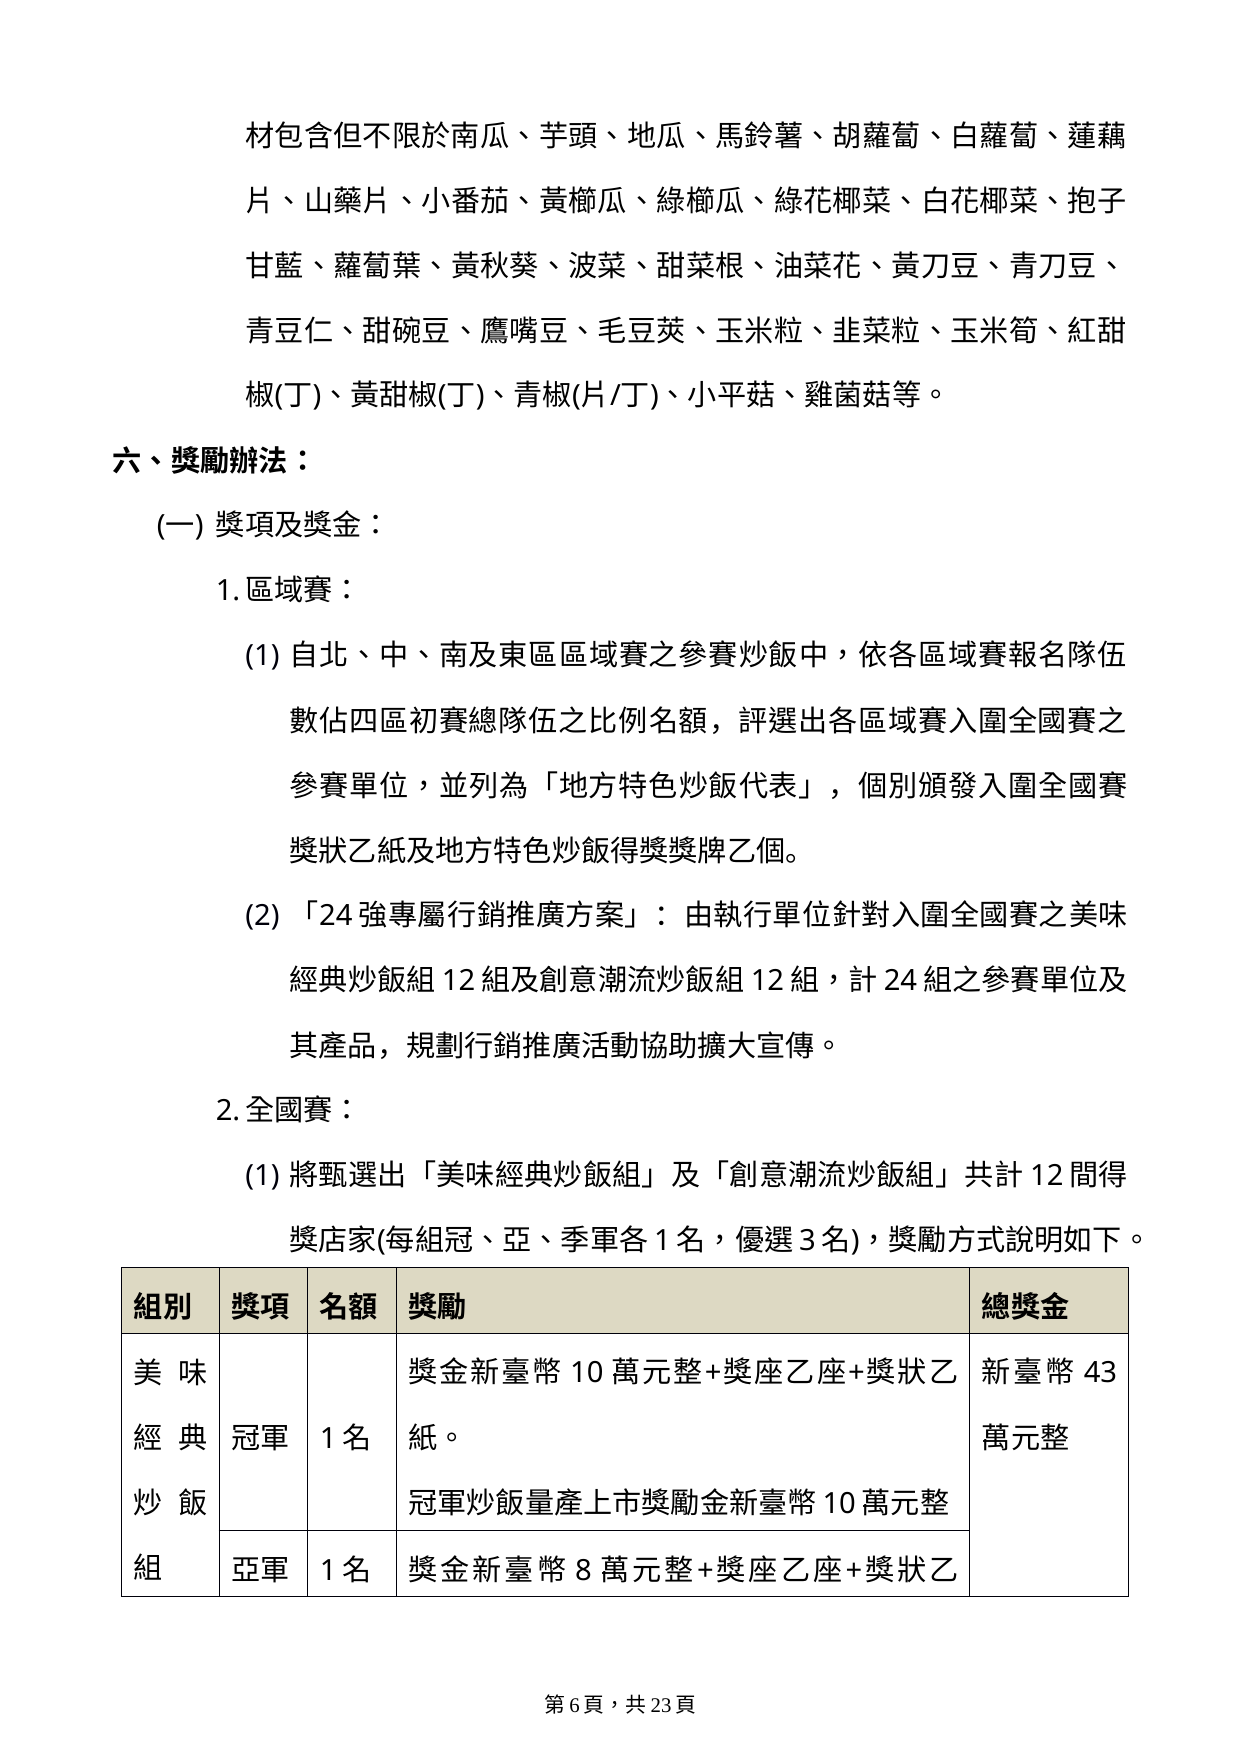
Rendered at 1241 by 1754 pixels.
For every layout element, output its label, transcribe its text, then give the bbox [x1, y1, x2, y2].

table_header 獎勵 [397, 1268, 969, 1333]
list 全國賽： [216, 1072, 1128, 1137]
table_cell 亞軍 [220, 1531, 307, 1596]
table_cell 獎金新臺幣8萬元整+獎座乙座+獎狀乙 [397, 1531, 969, 1596]
table_header 組別 [122, 1268, 219, 1333]
list 將甄選出「美味經典炒飯組」及「創意潮流炒飯組」共計12間得獎店家(每組冠、亞、季軍各1名，優選3名)，獎勵方式說明如下。 [245, 1137, 1128, 1267]
table_cell 冠軍炒飯量產上市獎勵金新臺幣10萬元整 [397, 1464, 969, 1530]
table_cell 冠軍 [220, 1334, 307, 1530]
table_cell 獎金新臺幣10萬元整+獎座乙座+獎狀乙紙。 [397, 1334, 969, 1464]
table_header 總獎金 [970, 1268, 1128, 1333]
list 自北、中、南及東區區域賽之參賽炒飯中，依各區域賽報名隊伍數佔四區初賽總隊伍之比例名額，評選出各區域賽入圍全國賽之參賽單位，並列為「地方特色炒飯代表」，個別頒發入圍全國賽獎狀乙紙及地方特色炒飯得獎獎牌乙個。 [245, 617, 1128, 877]
table_cell 新臺幣43萬元整 [970, 1334, 1128, 1596]
list 「24強專屬行銷推廣方案」：由執行單位針對入圍全國賽之美味經典炒飯組12組及創意潮流炒飯組12組，計24組之參賽單位及其產品，規劃行銷推廣活動協助擴大宣傳。 [245, 877, 1128, 1072]
table_cell 1名 [308, 1334, 396, 1530]
list 獎勵辦法： [112, 422, 1128, 487]
table_cell 美味經典炒飯組 [122, 1334, 219, 1596]
list 材包含但不限於南瓜、芋頭、地瓜、馬鈴薯、胡蘿蔔、白蘿蔔、蓮藕片、山藥片、小番茄、黃櫛瓜、綠櫛瓜、綠花椰菜、白花椰菜、抱子甘藍、蘿蔔葉、黃秋葵、波菜、甜菜根、油菜花、黃刀豆、青刀豆、青豆仁、甜碗豆、鷹嘴豆、毛豆莢、玉米粒、韭菜粒、玉米筍、紅甜椒(丁)、黃甜椒(丁)、青椒(片/丁)、小平菇、雞菌菇等。 [212, 97, 1128, 422]
list 區域賽： [216, 552, 1128, 617]
table_cell 1名 [308, 1531, 396, 1596]
list 獎項及獎金： [157, 487, 1128, 552]
table_header 獎項 [220, 1268, 307, 1333]
table_header 名額 [308, 1268, 396, 1333]
